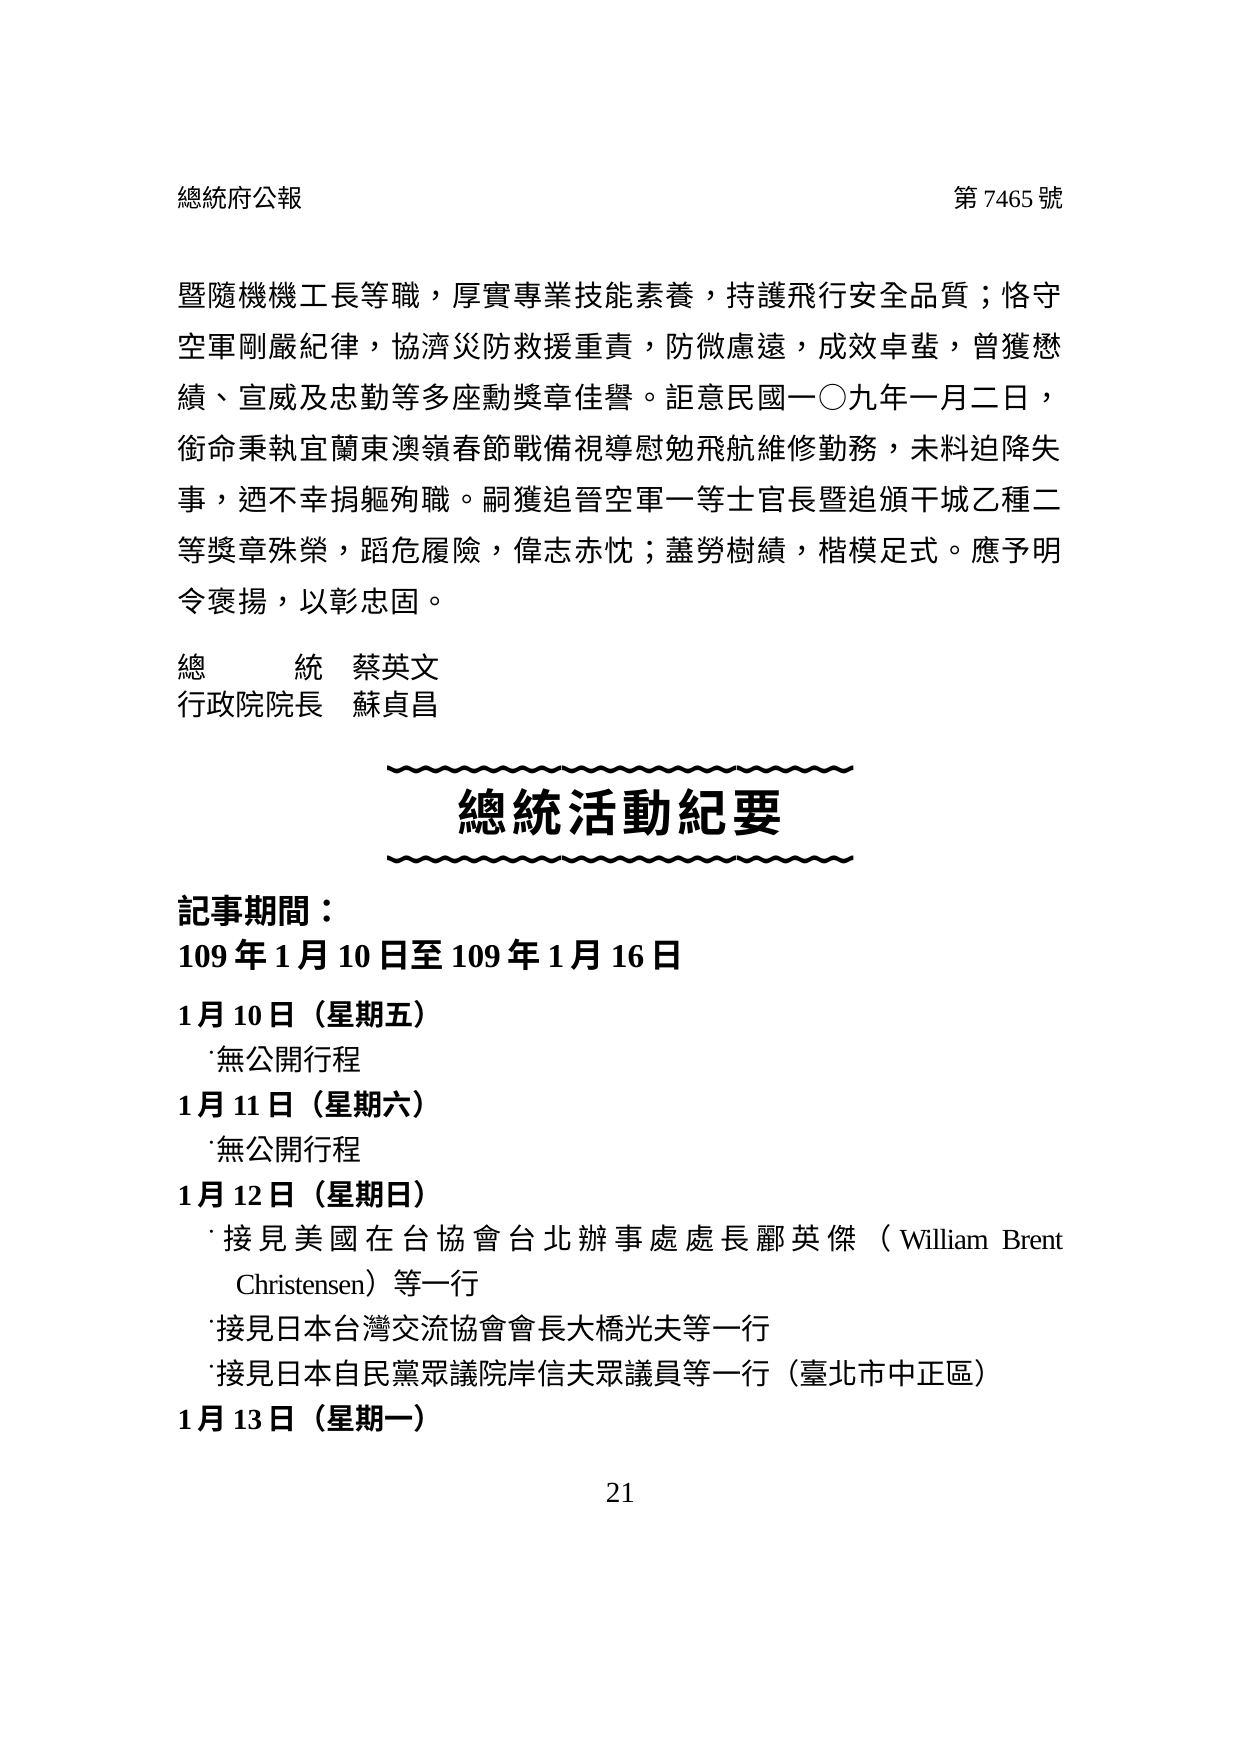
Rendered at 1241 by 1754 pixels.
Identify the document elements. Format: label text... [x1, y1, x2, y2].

text 1月11日（星期六） [177, 1079, 1063, 1124]
text ˙接見美國在台協會台北辦事處處長酈英傑（William Brent Christensen）等一行 [206, 1214, 1063, 1304]
text ﹏﹏﹏﹏﹏﹏﹏﹏ [177, 846, 1063, 862]
text 記事期間： [177, 887, 1063, 932]
text ﹏﹏﹏﹏﹏﹏﹏﹏ [177, 748, 1063, 773]
text 1月13日（星期一） [177, 1393, 1063, 1438]
text ˙接見日本自民黨眾議院岸信夫眾議員等一行（臺北市中正區） [206, 1349, 1063, 1393]
text 總 統 蔡英文 行政院院長 蘇貞昌 [177, 648, 1063, 723]
text ˙接見日本台灣交流協會會長大橋光夫等一行 [206, 1304, 1063, 1349]
text 1月10日（星期五） [177, 989, 1063, 1034]
text 1月12日（星期日） [177, 1169, 1063, 1214]
text 暨隨機機工長等職，厚實專業技能素養，持護飛行安全品質；恪守空軍剛嚴紀律，協濟災防救援重責，防微慮遠，成效卓蜚，曾獲懋績、宣威及忠勤等多座勳獎章佳譽。詎意民國一○九年一月二日，銜命秉執宜蘭東澳嶺春節戰備視導慰勉飛航維修勤務，未料迫降失事，迺不幸捐軀殉職。嗣獲追晉空軍一等士官長暨追頒干城乙種二等獎章殊榮，蹈危履險，偉志赤忱；藎勞樹績，楷模足式。應予明令褒揚，以彰忠固。 [177, 266, 1063, 623]
text 109年1月10日至109年1月16日 [177, 932, 1063, 977]
text ˙無公開行程 [206, 1034, 1063, 1079]
text ˙無公開行程 [206, 1124, 1063, 1169]
text 總統活動紀要 [177, 773, 1063, 846]
